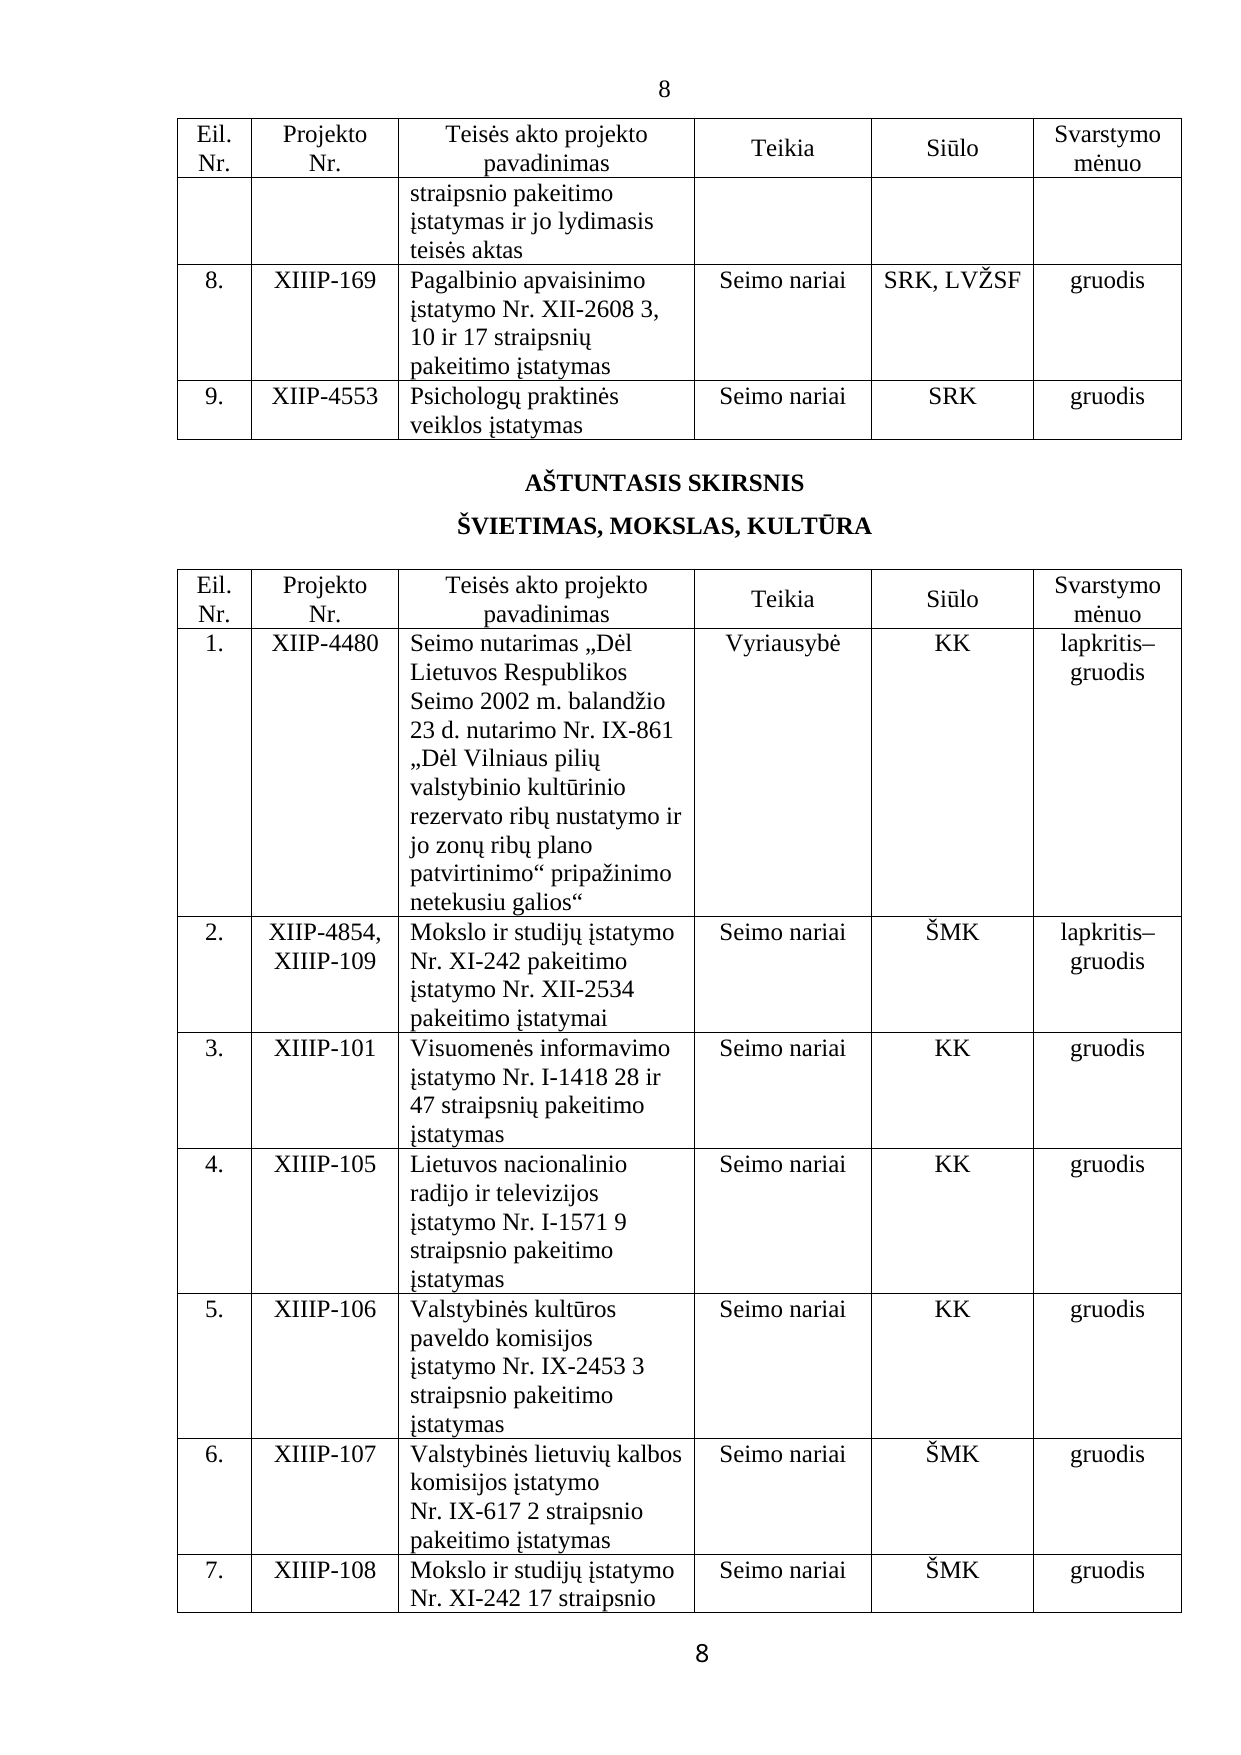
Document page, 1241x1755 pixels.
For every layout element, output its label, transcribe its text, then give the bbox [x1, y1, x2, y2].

table_cell Seimo nutarimas „Dėl Lietuvos Respublikos Seimo 2002 m. balandžio 23 d. nutarimo Nr. IX-861 „Dėl Vilniaus pilių valstybinio kultūrinio rezervato ribų nustatymo ir jo zonų ribų plano patvirtinimo“ pripažinimo netekusiu galios“ [399, 629, 694, 916]
table_cell 8. [178, 265, 251, 380]
table_cell Vyriausybė [695, 629, 871, 916]
table_cell [872, 178, 1033, 264]
table_header Projekto Nr. [252, 119, 398, 177]
text AŠTUNTASIS SKIRSNIS [177, 468, 1152, 497]
table_cell Pagalbinio apvaisinimo įstatymo Nr. XII-2608 3, 10 ir 17 straipsnių pakeitimo įstatymas [399, 265, 694, 380]
table_cell SRK, LVŽSF [872, 265, 1033, 380]
table_cell SRK [872, 381, 1033, 438]
table_cell Valstybinės lietuvių kalbos komisijos įstatymo Nr. IX-617 2 straipsnio pakeitimo įstatymas [399, 1439, 694, 1554]
table_cell gruodis [1034, 265, 1181, 380]
table_cell [695, 178, 871, 264]
table_cell 6. [178, 1439, 251, 1554]
table_cell XIIIP-108 [252, 1555, 398, 1612]
table_cell [1034, 178, 1181, 264]
table_cell Seimo nariai [695, 1149, 871, 1293]
table_header Teisės akto projekto pavadinimas [399, 570, 694, 627]
table_cell [178, 178, 251, 264]
table_header Teikia [695, 119, 871, 177]
table_cell Seimo nariai [695, 1439, 871, 1554]
table_cell XIIP-4553 [252, 381, 398, 438]
text Švietimas, mokslas, KULTŪRA [177, 511, 1152, 540]
table_cell KK [872, 1149, 1033, 1293]
table_cell gruodis [1034, 381, 1181, 438]
table_cell XIIP-4480 [252, 629, 398, 916]
table_cell KK [872, 1294, 1033, 1438]
table_header Teikia [695, 570, 871, 627]
table_cell KK [872, 629, 1033, 916]
table_cell Seimo nariai [695, 265, 871, 380]
table_cell gruodis [1034, 1033, 1181, 1148]
table_cell Seimo nariai [695, 1294, 871, 1438]
table_cell Valstybinės kultūros paveldo komisijos įstatymo Nr. IX-2453 3 straipsnio pakeitimo įstatymas [399, 1294, 694, 1438]
table_cell Seimo nariai [695, 1033, 871, 1148]
table_header Eil. Nr. [178, 570, 251, 627]
table_cell Mokslo ir studijų įstatymo Nr. XI-242 pakeitimo įstatymo Nr. XII-2534 pakeitimo įstatymai [399, 917, 694, 1032]
table_cell Seimo nariai [695, 1555, 871, 1612]
table_cell KK [872, 1033, 1033, 1148]
table_cell Visuomenės informavimo įstatymo Nr. I-1418 28 ir 47 straipsnių pakeitimo įstatymas [399, 1033, 694, 1148]
table_cell gruodis [1034, 1294, 1181, 1438]
table_cell ŠMK [872, 917, 1033, 1032]
table_cell XIIIP-101 [252, 1033, 398, 1148]
table_cell 7. [178, 1555, 251, 1612]
table_cell [252, 178, 398, 264]
table_cell gruodis [1034, 1439, 1181, 1554]
table_cell gruodis [1034, 1149, 1181, 1293]
table_cell Lietuvos nacionalinio radijo ir televizijos įstatymo Nr. I-1571 9 straipsnio pakeitimo įstatymas [399, 1149, 694, 1293]
table_cell Psichologų praktinės veiklos įstatymas [399, 381, 694, 438]
table_cell 3. [178, 1033, 251, 1148]
table_cell Seimo nariai [695, 917, 871, 1032]
table_cell 4. [178, 1149, 251, 1293]
table_cell Seimo nariai [695, 381, 871, 438]
table_cell XIIP-4854, XIIIP-109 [252, 917, 398, 1032]
table_cell XIIIP-169 [252, 265, 398, 380]
table_cell ŠMK [872, 1555, 1033, 1612]
table_header Projekto Nr. [252, 570, 398, 627]
table_cell ŠMK [872, 1439, 1033, 1554]
table_cell 5. [178, 1294, 251, 1438]
table_cell lapkritis– gruodis [1034, 629, 1181, 916]
table_header Siūlo [872, 570, 1033, 627]
table_header Siūlo [872, 119, 1033, 177]
table_header Eil. Nr. [178, 119, 251, 177]
table_cell 2. [178, 917, 251, 1032]
table_cell Mokslo ir studijų įstatymo Nr. XI-242 17 straipsnio [399, 1555, 694, 1612]
table_header Svarstymo mėnuo [1034, 119, 1181, 177]
table_cell XIIIP-105 [252, 1149, 398, 1293]
table_cell gruodis [1034, 1555, 1181, 1612]
table_cell 1. [178, 629, 251, 916]
table_cell lapkritis– gruodis [1034, 917, 1181, 1032]
table_cell straipsnio pakeitimo įstatymas ir jo lydimasis teisės aktas [399, 178, 694, 264]
table_cell XIIIP-106 [252, 1294, 398, 1438]
table_cell 9. [178, 381, 251, 438]
table_header Teisės akto projekto pavadinimas [399, 119, 694, 177]
table_header Svarstymo mėnuo [1034, 570, 1181, 627]
table_cell XIIIP-107 [252, 1439, 398, 1554]
